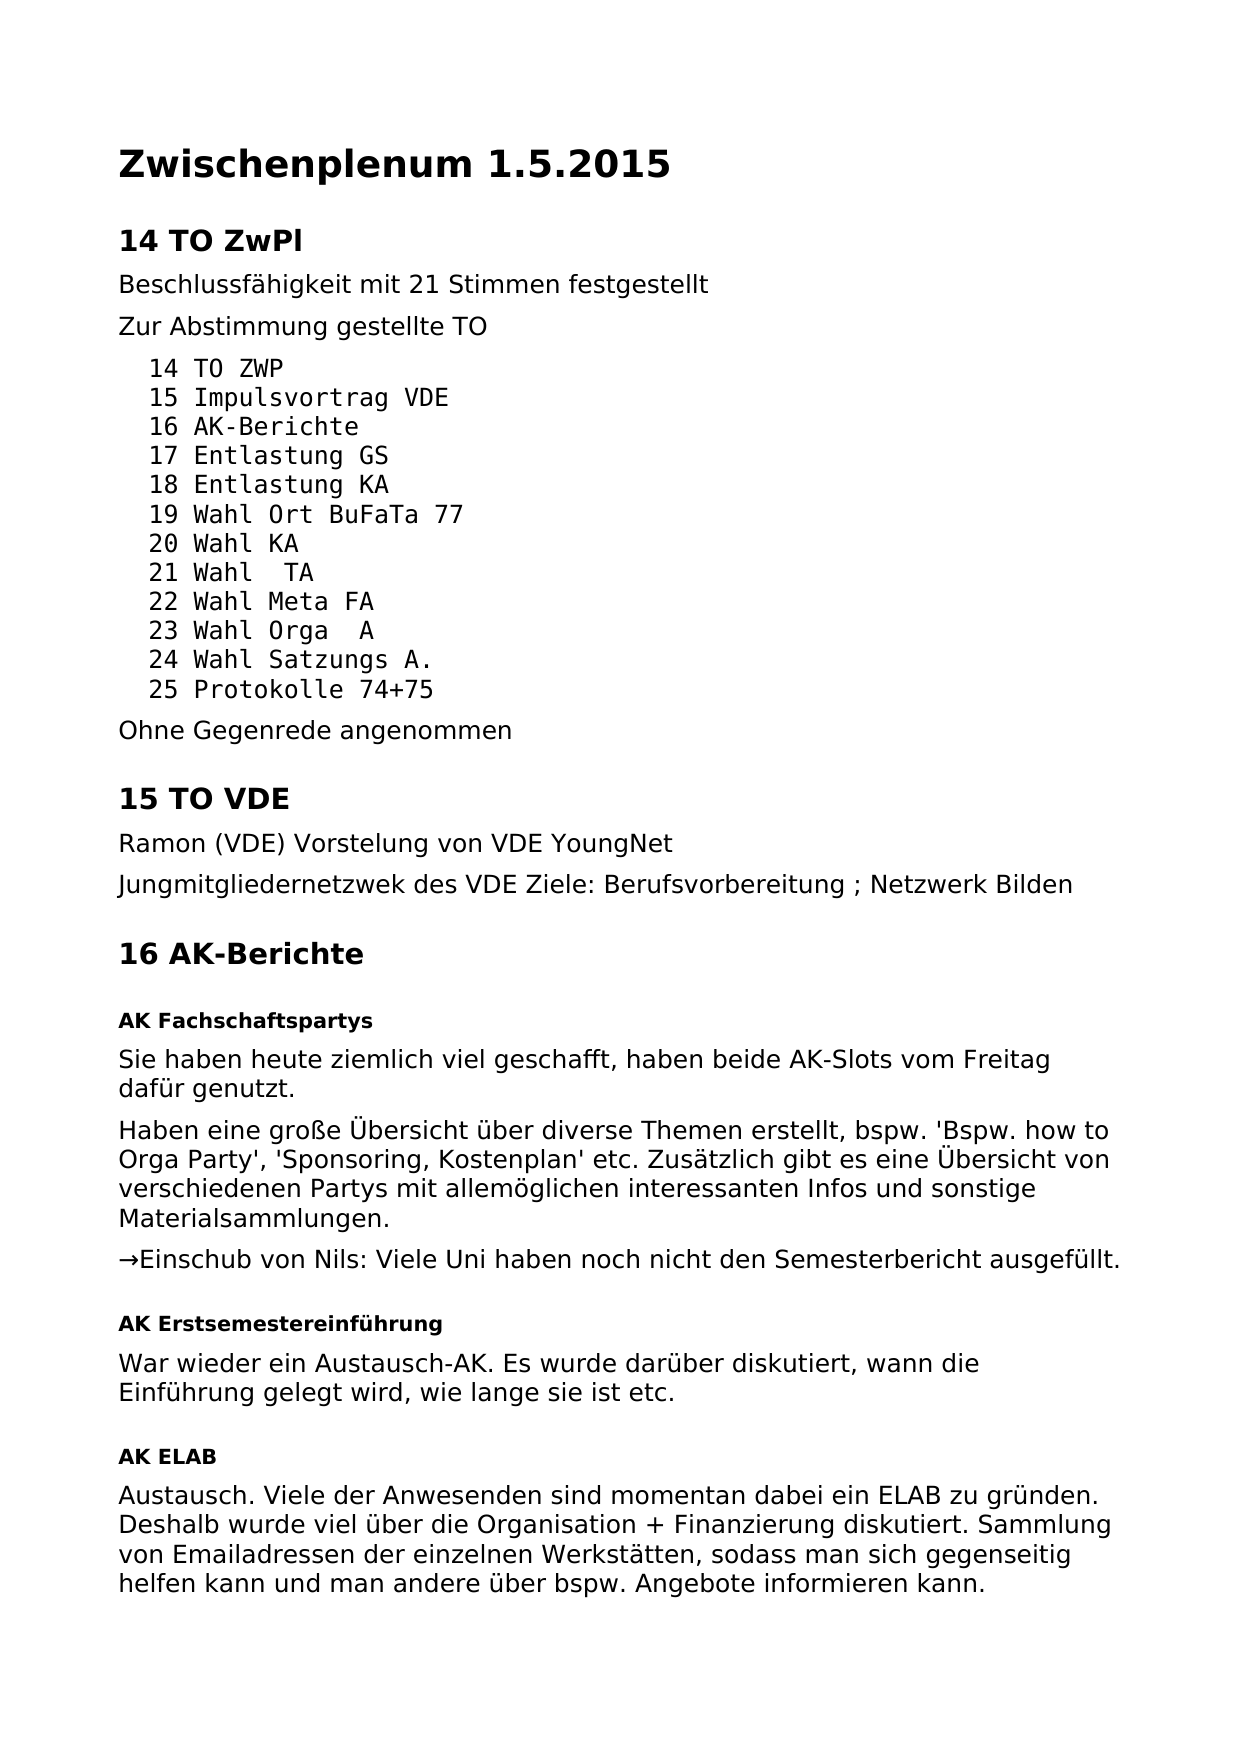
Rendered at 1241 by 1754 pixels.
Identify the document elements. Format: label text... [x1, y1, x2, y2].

text Ohne Gegenrede angenommen [118, 716, 1122, 745]
subtitle AK Erstsemestereinführung [118, 1312, 1122, 1336]
subtitle AK Fachschaftspartys [118, 1009, 1122, 1033]
text Haben eine große Übersicht über diverse Themen erstellt, bspw. 'Bspw. how to Orga Party', 'Sponsoring, Kostenplan' etc. Zusätzlich gibt es eine Übersicht von verschiedenen Partys mit allemöglichen interessanten Infos und sonstige Materialsammlungen. [118, 1116, 1122, 1233]
subtitle AK ELAB [118, 1445, 1122, 1469]
subtitle Zwischenplenum 1.5.2015 [118, 143, 1122, 187]
text Ramon (VDE) Vorstelung von VDE YoungNet [118, 829, 1122, 858]
text Jungmitgliedernetzwek des VDE Ziele: Berufsvorbereitung ; Netzwerk Bilden [118, 871, 1122, 900]
text Beschlussfähigkeit mit 21 Stimmen festgestellt [118, 271, 1122, 300]
text Zur Abstimmung gestellte TO [118, 312, 1122, 342]
text Sie haben heute ziemlich viel geschafft, haben beide AK-Slots vom Freitag dafür genutzt. [118, 1046, 1122, 1104]
text Austausch. Viele der Anwesenden sind momentan dabei ein ELAB zu gründen. Deshalb wurde viel über die Organisation + Finanzierung diskutiert. Sammlung von Emailadressen der einzelnen Werkstätten, sodass man sich gegenseitig helfen kann und man andere über bspw. Angebote informieren kann. [118, 1482, 1122, 1598]
subtitle 14 TO ZwPl [118, 224, 1122, 258]
subtitle 15 TO VDE [118, 782, 1122, 816]
text War wieder ein Austausch-AK. Es wurde darüber diskutiert, wann die Einführung gelegt wird, wie lange sie ist etc. [118, 1349, 1122, 1407]
text 14 TO ZWP 15 Impulsvortrag VDE 16 AK-Berichte 17 Entlastung GS 18 Entlastung KA 19 Wahl Ort BuFaTa 77 20 Wahl KA 21 Wahl TA 22 Wahl Meta FA 23 Wahl Orga A 24 Wahl Satzungs A. 25 Protokolle 74+75 [118, 354, 1122, 704]
subtitle 16 AK-Berichte [118, 937, 1122, 971]
text →Einschub von Nils: Viele Uni haben noch nicht den Semesterbericht ausgefüllt. [118, 1246, 1122, 1275]
